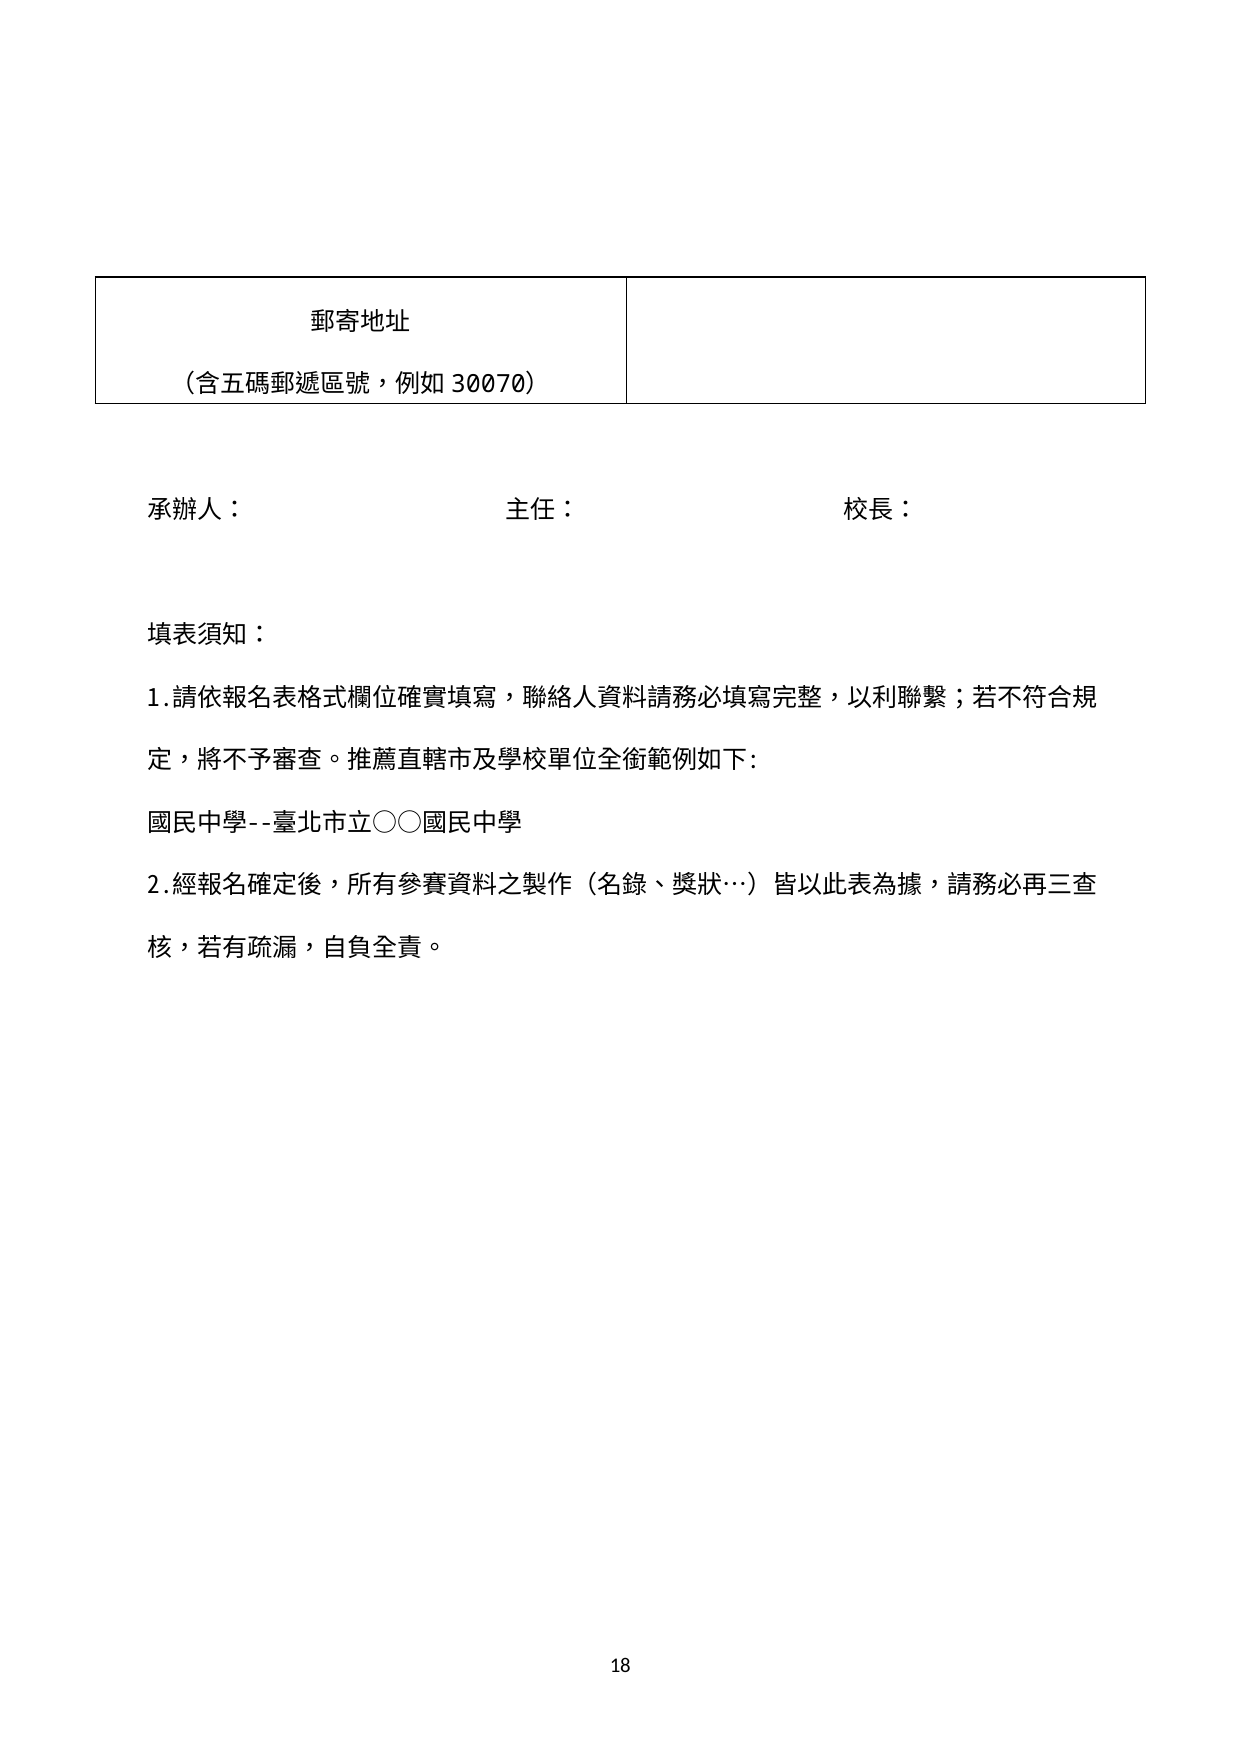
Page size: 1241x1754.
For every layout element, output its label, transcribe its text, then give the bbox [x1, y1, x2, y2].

text 承辦人： 主任： 校長： [148, 466, 1102, 528]
text 填表須知： [148, 591, 1102, 653]
table_cell [627, 278, 1145, 402]
text 國民中學--臺北市立○○國民中學 [148, 778, 1102, 841]
table_cell 郵寄地址 （含五碼郵遞區號，例如30070） [96, 278, 626, 402]
text 1.請依報名表格式欄位確實填寫，聯絡人資料請務必填寫完整，以利聯繫；若不符合規定，將不予審查。推薦直轄市及學校單位全銜範例如下: [148, 653, 1102, 778]
text 2.經報名確定後，所有參賽資料之製作（名錄、獎狀…）皆以此表為據，請務必再三查核，若有疏漏，自負全責。 [148, 841, 1102, 966]
